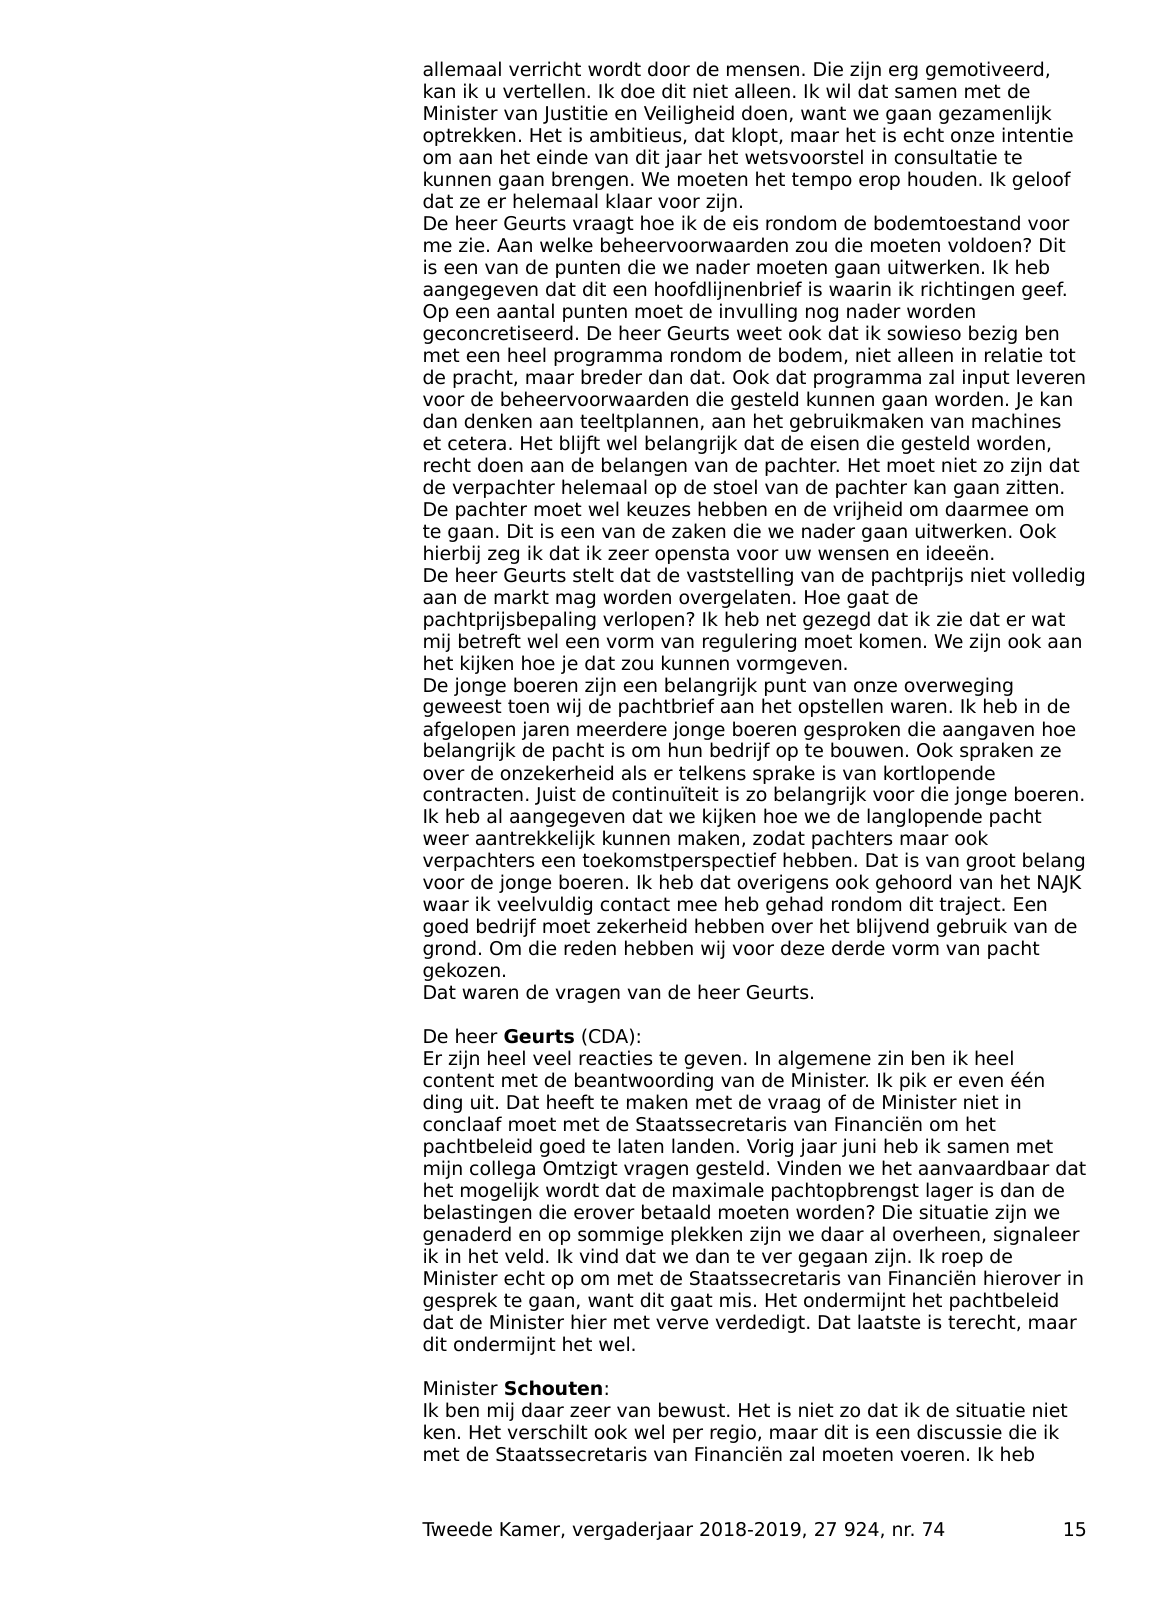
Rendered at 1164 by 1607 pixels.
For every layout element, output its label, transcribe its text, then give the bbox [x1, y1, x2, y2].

text Er zijn heel veel reacties te geven. In algemene zin ben ik heel content met de beantwoording van de Minister. Ik pik er even één ding uit. Dat heeft te maken met de vraag of de Minister niet in conclaaf moet met de Staatssecretaris van Financiën om het pachtbeleid goed te laten landen. Vorig jaar juni heb ik samen met mijn collega Omtzigt vragen gesteld. Vinden we het aanvaardbaar dat het mogelijk wordt dat de maximale pachtopbrengst lager is dan de belastingen die erover betaald moeten worden? Die situatie zijn we genaderd en op sommige plekken zijn we daar al overheen, signaleer ik in het veld. Ik vind dat we dan te ver gegaan zijn. Ik roep de Minister echt op om met de Staatssecretaris van Financiën hierover in gesprek te gaan, want dit gaat mis. Het ondermijnt het pachtbeleid dat de Minister hier met verve verdedigt. Dat laatste is terecht, maar dit ondermijnt het wel. [422, 1048, 1087, 1356]
text allemaal verricht wordt door de mensen. Die zijn erg gemotiveerd, kan ik u vertellen. Ik doe dit niet alleen. Ik wil dat samen met de Minister van Justitie en Veiligheid doen, want we gaan gezamenlijk optrekken. Het is ambitieus, dat klopt, maar het is echt onze intentie om aan het einde van dit jaar het wetsvoorstel in consultatie te kunnen gaan brengen. We moeten het tempo erop houden. Ik geloof dat ze er helemaal klaar voor zijn. [422, 59, 1087, 213]
text Dat waren de vragen van de heer Geurts. [422, 982, 1087, 1004]
text De heer Geurts (CDA): [422, 1026, 1087, 1048]
text De heer Geurts stelt dat de vaststelling van de pachtprijs niet volledig aan de markt mag worden overgelaten. Hoe gaat de pachtprijsbepaling verlopen? Ik heb net gezegd dat ik zie dat er wat mij betreft wel een vorm van regulering moet komen. We zijn ook aan het kijken hoe je dat zou kunnen vormgeven. [422, 564, 1087, 674]
text Minister Schouten: [422, 1378, 1087, 1400]
text Ik ben mij daar zeer van bewust. Het is niet zo dat ik de situatie niet ken. Het verschilt ook wel per regio, maar dit is een discussie die ik met de Staatssecretaris van Financiën zal moeten voeren. Ik heb [422, 1400, 1087, 1466]
text De jonge boeren zijn een belangrijk punt van onze overweging geweest toen wij de pachtbrief aan het opstellen waren. Ik heb in de afgelopen jaren meerdere jonge boeren gesproken die aangaven hoe belangrijk de pacht is om hun bedrijf op te bouwen. Ook spraken ze over de onzekerheid als er telkens sprake is van kortlopende contracten. Juist de continuïteit is zo belangrijk voor die jonge boeren. Ik heb al aangegeven dat we kijken hoe we de langlopende pacht weer aantrekkelijk kunnen maken, zodat pachters maar ook verpachters een toekomstperspectief hebben. Dat is van groot belang voor de jonge boeren. Ik heb dat overigens ook gehoord van het NAJK waar ik veelvuldig contact mee heb gehad rondom dit traject. Een goed bedrijf moet zekerheid hebben over het blijvend gebruik van de grond. Om die reden hebben wij voor deze derde vorm van pacht gekozen. [422, 674, 1087, 982]
text De heer Geurts vraagt hoe ik de eis rondom de bodemtoestand voor me zie. Aan welke beheervoorwaarden zou die moeten voldoen? Dit is een van de punten die we nader moeten gaan uitwerken. Ik heb aangegeven dat dit een hoofdlijnenbrief is waarin ik richtingen geef. Op een aantal punten moet de invulling nog nader worden geconcretiseerd. De heer Geurts weet ook dat ik sowieso bezig ben met een heel programma rondom de bodem, niet alleen in relatie tot de pracht, maar breder dan dat. Ook dat programma zal input leveren voor de beheervoorwaarden die gesteld kunnen gaan worden. Je kan dan denken aan teeltplannen, aan het gebruikmaken van machines et cetera. Het blijft wel belangrijk dat de eisen die gesteld worden, recht doen aan de belangen van de pachter. Het moet niet zo zijn dat de verpachter helemaal op de stoel van de pachter kan gaan zitten. De pachter moet wel keuzes hebben en de vrijheid om daarmee om te gaan. Dit is een van de zaken die we nader gaan uitwerken. Ook hierbij zeg ik dat ik zeer opensta voor uw wensen en ideeën. [422, 213, 1087, 564]
